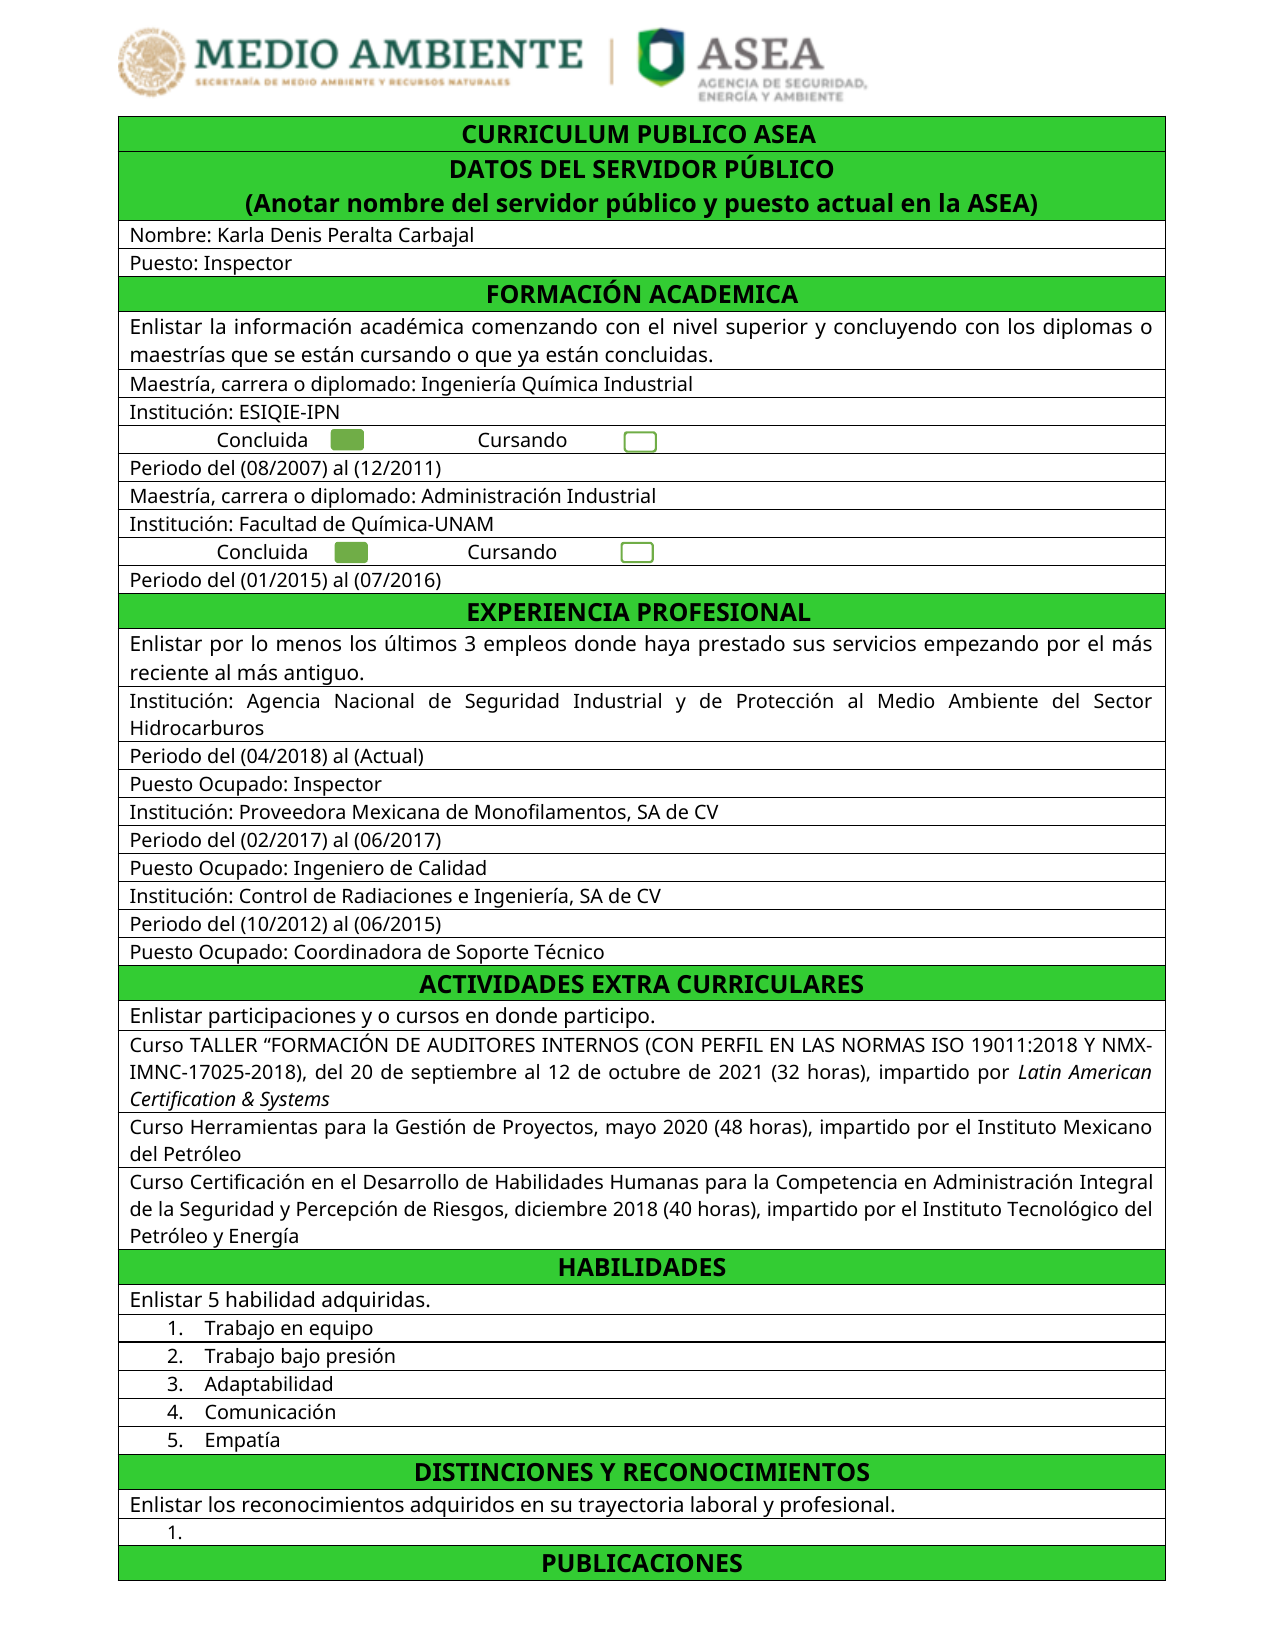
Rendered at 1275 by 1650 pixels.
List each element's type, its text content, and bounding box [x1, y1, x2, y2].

table_cell Puesto Ocupado: Coordinadora de Soporte Técnico [119, 938, 1165, 965]
table_cell Puesto: Inspector [119, 249, 1165, 276]
table_cell Enlistar la información académica comenzando con el nivel superior y concluyendo con los diplomas o maestrías que se están cursando o que ya están concluidas. [119, 312, 1165, 369]
table_cell ACTIVIDADES EXTRA CURRICULARES [119, 966, 1165, 1000]
table_cell Curso TALLER “FORMACIÓN DE AUDITORES INTERNOS (CON PERFIL EN LAS NORMAS ISO 19011:2018 Y NMX-IMNC-17025-2018), del 20 de septiembre al 12 de octubre de 2021 (32 horas), impartido por Latin American Certification & Systems [119, 1031, 1165, 1112]
table_cell Puesto Ocupado: Ingeniero de Calidad [119, 854, 1165, 881]
table_cell FORMACIÓN ACADEMICA [119, 277, 1165, 311]
table_cell Nombre: Karla Denis Peralta Carbajal [119, 221, 1165, 248]
table_cell [119, 1519, 1165, 1545]
table_cell PUBLICACIONES [119, 1546, 1165, 1580]
table_cell Trabajo en equipo [119, 1315, 1165, 1341]
table_cell Curso Herramientas para la Gestión de Proyectos, mayo 2020 (48 horas), impartido por el Instituto Mexicano del Petróleo [119, 1113, 1165, 1167]
table_cell DISTINCIONES Y RECONOCIMIENTOS [119, 1455, 1165, 1489]
table_cell Comunicación [119, 1399, 1165, 1426]
table_cell HABILIDADES [119, 1250, 1165, 1284]
table_cell Institución: Control de Radiaciones e Ingeniería, SA de CV [119, 882, 1165, 909]
table_cell Trabajo bajo presión [119, 1343, 1165, 1369]
table_cell Institución: Agencia Nacional de Seguridad Industrial y de Protección al Medio Ambiente del Sector Hidrocarburos [119, 687, 1165, 741]
table_cell Concluida Cursando [119, 426, 1165, 453]
table_cell Adaptabilidad [119, 1371, 1165, 1397]
table_cell Institución: Proveedora Mexicana de Monofilamentos, SA de CV [119, 798, 1165, 825]
table_header CURRICULUM PUBLICO ASEA [119, 117, 1165, 151]
table_cell Enlistar 5 habilidad adquiridas. [119, 1285, 1165, 1313]
table_cell Institución: ESIQIE-IPN [119, 398, 1165, 425]
table_cell Empatía [119, 1427, 1165, 1453]
table_cell Maestría, carrera o diplomado: Ingeniería Química Industrial [119, 370, 1165, 397]
table_cell Periodo del (10/2012) al (06/2015) [119, 910, 1165, 937]
table_cell Puesto Ocupado: Inspector [119, 770, 1165, 797]
table_cell Curso Certificación en el Desarrollo de Habilidades Humanas para la Competencia en Administración Integral de la Seguridad y Percepción de Riesgos, diciembre 2018 (40 horas), impartido por el Instituto Tecnológico del Petróleo y Energía [119, 1168, 1165, 1249]
table_cell Periodo del (02/2017) al (06/2017) [119, 826, 1165, 853]
table_cell Periodo del (04/2018) al (Actual) [119, 742, 1165, 769]
table_cell Enlistar participaciones y o cursos en donde participo. [119, 1001, 1165, 1030]
table_cell Institución: Facultad de Química-UNAM [119, 510, 1165, 537]
table_cell Concluida Cursando [119, 538, 1165, 565]
table_cell Enlistar los reconocimientos adquiridos en su trayectoria laboral y profesional. [119, 1490, 1165, 1518]
table_cell EXPERIENCIA PROFESIONAL [119, 594, 1165, 628]
table_cell DATOS DEL SERVIDOR PÚBLICO (Anotar nombre del servidor público y puesto actual en la ASEA) [119, 152, 1165, 220]
table_cell Maestría, carrera o diplomado: Administración Industrial [119, 482, 1165, 509]
table_cell Periodo del (01/2015) al (07/2016) [119, 566, 1165, 593]
table_cell Periodo del (08/2007) al (12/2011) [119, 454, 1165, 481]
table_cell Enlistar por lo menos los últimos 3 empleos donde haya prestado sus servicios empezando por el más reciente al más antiguo. [119, 629, 1165, 686]
